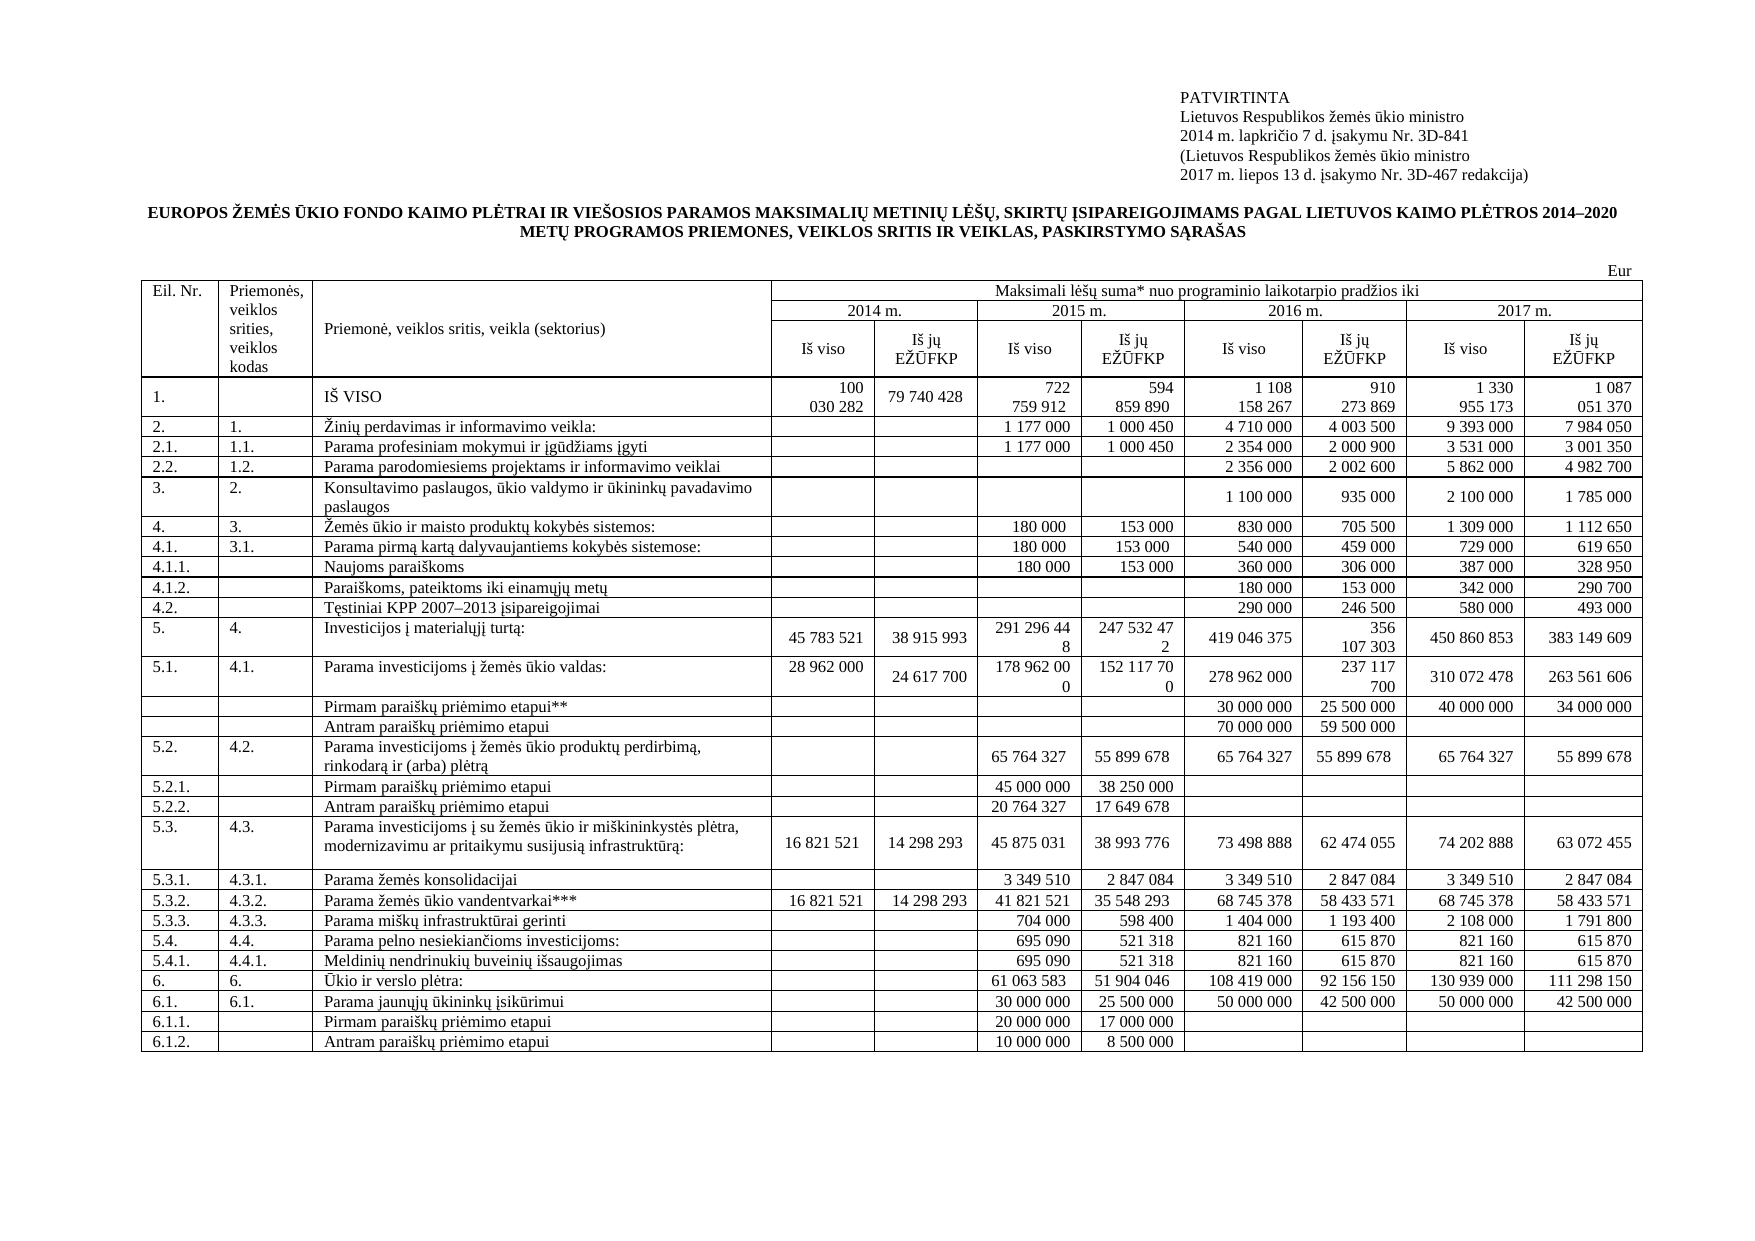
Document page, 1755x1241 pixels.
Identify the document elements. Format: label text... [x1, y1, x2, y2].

table_cell [219, 578, 312, 597]
text 2014 m. lapkričio 7 d. įsakymu Nr. 3D-841 [1180, 126, 1636, 145]
table_cell Iš viso [978, 321, 1081, 376]
table_cell 1 785 000 [1525, 478, 1642, 516]
table_cell 1 112 650 [1525, 517, 1642, 536]
table_cell 3. [219, 517, 312, 536]
table_cell [772, 971, 874, 990]
table_cell 615 870 [1525, 951, 1642, 970]
table_cell 2 847 084 [1082, 870, 1184, 889]
table_cell 263 561 606 [1525, 657, 1642, 696]
table_cell 1.1. [219, 437, 312, 456]
table_cell 704 000 [978, 911, 1081, 930]
table_cell 2 100 000 [1407, 478, 1524, 516]
table_cell 74 202 888 [1407, 817, 1524, 869]
table_cell 180 000 [978, 537, 1081, 556]
table_cell [875, 870, 977, 889]
table_cell [1185, 1032, 1302, 1051]
table_cell 1.2. [219, 457, 312, 476]
table_cell 290 000 [1185, 598, 1302, 617]
table_cell 6. [142, 971, 218, 990]
table_cell Eil. Nr. [142, 281, 218, 376]
table_cell 1 309 000 [1407, 517, 1524, 536]
table_cell 10 000 000 [978, 1032, 1081, 1051]
table_cell 24 617 700 [875, 657, 977, 696]
table_cell 50 000 000 [1185, 991, 1302, 1011]
table_cell 619 650 [1525, 537, 1642, 556]
table_cell 594 859 890 [1082, 378, 1184, 416]
table_cell 25 500 000 [1082, 991, 1184, 1011]
table_cell 1 193 400 [1303, 911, 1406, 930]
table_cell 25 500 000 [1303, 697, 1406, 716]
table_cell Ūkio ir verslo plėtra: [313, 971, 771, 990]
table_cell 180 000 [1185, 578, 1302, 597]
table_cell [1525, 717, 1642, 736]
table_cell [772, 598, 874, 617]
table_cell [978, 478, 1081, 516]
table_cell [1407, 776, 1524, 796]
table_cell 1 177 000 [978, 437, 1081, 456]
table_cell 17 000 000 [1082, 1012, 1184, 1031]
table_cell [875, 776, 977, 796]
table_cell 4 710 000 [1185, 417, 1302, 436]
table_cell Iš viso [772, 321, 874, 376]
table_cell [219, 776, 312, 796]
table_cell 383 149 609 [1525, 618, 1642, 656]
table_cell 310 072 478 [1407, 657, 1524, 696]
table_cell [772, 776, 874, 796]
table_cell [219, 1012, 312, 1031]
table_cell 38 915 993 [875, 618, 977, 656]
table_cell 55 899 678 [1525, 737, 1642, 775]
table_cell 41 821 521 [978, 890, 1081, 909]
table_cell 729 000 [1407, 537, 1524, 556]
table_cell 459 000 [1303, 537, 1406, 556]
table_cell 278 962 000 [1185, 657, 1302, 696]
table_cell [875, 911, 977, 930]
table_cell 111 298 150 [1525, 971, 1642, 990]
table_cell [142, 697, 218, 716]
table_cell [219, 1032, 312, 1051]
table_cell 695 090 [978, 931, 1081, 950]
table_cell 4.4.1. [219, 951, 312, 970]
table_cell [772, 951, 874, 970]
table_cell 237 117 700 [1303, 657, 1406, 696]
table_cell Parama investicijoms į žemės ūkio valdas: [313, 657, 771, 696]
table_cell 45 783 521 [772, 618, 874, 656]
table_cell 5.4.1. [142, 951, 218, 970]
table_cell 5. [142, 618, 218, 656]
table_cell Pirmam paraiškų priėmimo etapui [313, 776, 771, 796]
table_cell 493 000 [1525, 598, 1642, 617]
table_cell 2 847 084 [1525, 870, 1642, 889]
table_cell [875, 457, 977, 476]
table_cell [875, 537, 977, 556]
table_cell 1. [219, 417, 312, 436]
table_cell 73 498 888 [1185, 817, 1302, 869]
table_cell [875, 1012, 977, 1031]
table_cell [772, 697, 874, 716]
table_cell 35 548 293 [1082, 890, 1184, 909]
table_cell IŠ VISO [313, 378, 771, 416]
table_cell 4.3.2. [219, 890, 312, 909]
table_cell 4.4. [219, 931, 312, 950]
table_cell Iš jų EŽŪFKP [1303, 321, 1406, 376]
table_cell 51 904 046 [1082, 971, 1184, 990]
table_cell 2. [219, 478, 312, 516]
table_cell 9 393 000 [1407, 417, 1524, 436]
table_cell 38 250 000 [1082, 776, 1184, 796]
table_cell Parama parodomiesiems projektams ir informavimo veiklai [313, 457, 771, 476]
table_cell 306 000 [1303, 557, 1406, 576]
table_cell Iš jų EŽŪFKP [1082, 321, 1184, 376]
table_cell 1 108 158 267 [1185, 378, 1302, 416]
table_cell [772, 931, 874, 950]
table_cell [772, 578, 874, 597]
table_cell 2. [142, 417, 218, 436]
table_cell 3 349 510 [1185, 870, 1302, 889]
table_cell [1185, 1012, 1302, 1031]
table_cell Parama miškų infrastruktūrai gerinti [313, 911, 771, 930]
table_cell 246 500 [1303, 598, 1406, 617]
table_cell Parama žemės ūkio vandentvarkai*** [313, 890, 771, 909]
table_cell 30 000 000 [1185, 697, 1302, 716]
table_cell Antram paraiškų priėmimo etapui [313, 1032, 771, 1051]
table_cell 5.4. [142, 931, 218, 950]
table_cell 4. [219, 618, 312, 656]
table_cell [875, 437, 977, 456]
table_cell 65 764 327 [1185, 737, 1302, 775]
table_cell [219, 378, 312, 416]
table_cell 153 000 [1082, 537, 1184, 556]
text Lietuvos Respublikos žemės ūkio ministro [1180, 107, 1636, 126]
table_cell 2 847 084 [1303, 870, 1406, 889]
table_cell 1 177 000 [978, 417, 1081, 436]
table_cell [875, 991, 977, 1011]
table_cell 1 087 051 370 [1525, 378, 1642, 416]
table_cell 3 349 510 [978, 870, 1081, 889]
table_cell Priemonės, veiklos srities, veiklos kodas [219, 281, 312, 376]
table_cell [875, 797, 977, 816]
table_cell [772, 737, 874, 775]
table_cell 62 474 055 [1303, 817, 1406, 869]
table_cell 16 821 521 [772, 890, 874, 909]
table_cell Naujoms paraiškoms [313, 557, 771, 576]
text EUROPOS ŽEMĖS ŪKIO FONDO KAIMO PLĖTRAI IR VIEŠOSIOS PARAMOS MAKSIMALIŲ METINIŲ LĖŠŲ, SKIRTŲ ĮSIPAREIGOJIMAMS PAGAL LIETUVOS KAIMO PLĖTROS 2014–2020 METŲ PROGRAMOS PRIEMONES, VEIKLOS SRITIS IR VEIKLAS, PASKIRSTYMO SĄRAŠAS [130, 203, 1636, 241]
table_cell [772, 797, 874, 816]
table_cell 20 000 000 [978, 1012, 1081, 1031]
table_cell [875, 737, 977, 775]
table_cell [875, 717, 977, 736]
table_cell Antram paraiškų priėmimo etapui [313, 717, 771, 736]
table_cell 58 433 571 [1525, 890, 1642, 909]
table_cell 4.3.3. [219, 911, 312, 930]
table_cell 7 984 050 [1525, 417, 1642, 436]
table_cell [772, 478, 874, 516]
table_cell 58 433 571 [1303, 890, 1406, 909]
table_cell 521 318 [1082, 931, 1184, 950]
table_cell 5.2. [142, 737, 218, 775]
table_cell 178 962 000 [978, 657, 1081, 696]
table_cell 3. [142, 478, 218, 516]
table_cell 821 160 [1185, 931, 1302, 950]
table_header [1406, 260, 1524, 279]
table_cell [772, 991, 874, 1011]
table_cell 130 939 000 [1407, 971, 1524, 990]
table_cell 14 298 293 [875, 817, 977, 869]
table_cell 598 400 [1082, 911, 1184, 930]
table_cell [1407, 1012, 1524, 1031]
table_cell 68 745 378 [1185, 890, 1302, 909]
table_cell [1082, 457, 1184, 476]
table_cell [1082, 697, 1184, 716]
table_cell 180 000 [978, 557, 1081, 576]
table_header [1303, 260, 1406, 279]
table_header [1185, 260, 1303, 279]
table_cell 2.2. [142, 457, 218, 476]
table_cell [1407, 717, 1524, 736]
table_cell [1185, 776, 1302, 796]
table_cell 4.3.1. [219, 870, 312, 889]
table_cell 50 000 000 [1407, 991, 1524, 1011]
table_cell [219, 717, 312, 736]
table_cell [875, 478, 977, 516]
table_cell 935 000 [1303, 478, 1406, 516]
table_cell 153 000 [1303, 578, 1406, 597]
table_cell Iš viso [1407, 321, 1524, 376]
table_cell [772, 517, 874, 536]
table_cell [772, 437, 874, 456]
table_cell 722 759 912 [978, 378, 1081, 416]
table_cell 1 330 955 173 [1407, 378, 1524, 416]
table_cell 1 000 450 [1082, 417, 1184, 436]
table_cell 4.2. [142, 598, 218, 617]
table_cell 291 296 448 [978, 618, 1081, 656]
table_cell 4. [142, 517, 218, 536]
table_cell 3.1. [219, 537, 312, 556]
table_cell [772, 537, 874, 556]
table_cell [875, 1032, 977, 1051]
table_cell 821 160 [1185, 951, 1302, 970]
table_cell Maksimali lėšų suma* nuo programinio laikotarpio pradžios iki [772, 281, 1642, 300]
table_cell 5.3. [142, 817, 218, 869]
table_cell 5.3.2. [142, 890, 218, 909]
table_cell 5 862 000 [1407, 457, 1524, 476]
table_header [313, 260, 771, 279]
table_cell 695 090 [978, 951, 1081, 970]
table_cell 1 100 000 [1185, 478, 1302, 516]
table_cell Pirmam paraiškų priėmimo etapui [313, 1012, 771, 1031]
table_cell [1303, 1012, 1406, 1031]
table_cell [772, 1012, 874, 1031]
table_cell 2 000 900 [1303, 437, 1406, 456]
table_cell 2.1. [142, 437, 218, 456]
table_cell 4.1. [142, 537, 218, 556]
table_cell Parama žemės konsolidacijai [313, 870, 771, 889]
table_cell 830 000 [1185, 517, 1302, 536]
table_cell 63 072 455 [1525, 817, 1642, 869]
table_cell [978, 578, 1081, 597]
table_cell Paraiškoms, pateiktoms iki einamųjų metų [313, 578, 771, 597]
table_cell Iš jų EŽŪFKP [875, 321, 977, 376]
table_cell 3 349 510 [1407, 870, 1524, 889]
table_cell 4.1.2. [142, 578, 218, 597]
table_cell [1082, 478, 1184, 516]
table_cell [772, 911, 874, 930]
table_cell [142, 717, 218, 736]
table_cell 100 030 282 [772, 378, 874, 416]
table_cell 14 298 293 [875, 890, 977, 909]
table_cell 419 046 375 [1185, 618, 1302, 656]
table_cell 1 000 450 [1082, 437, 1184, 456]
table_cell 28 962 000 [772, 657, 874, 696]
table_cell 4 982 700 [1525, 457, 1642, 476]
table_cell 68 745 378 [1407, 890, 1524, 909]
table_cell 108 419 000 [1185, 971, 1302, 990]
table_cell 16 821 521 [772, 817, 874, 869]
table_cell [978, 697, 1081, 716]
table_cell 540 000 [1185, 537, 1302, 556]
table_cell 2016 m. [1185, 301, 1406, 320]
table_cell 290 700 [1525, 578, 1642, 597]
table_cell Parama pirmą kartą dalyvaujantiems kokybės sistemose: [313, 537, 771, 556]
table_cell 4 003 500 [1303, 417, 1406, 436]
table_cell Parama investicijoms į žemės ūkio produktų perdirbimą, rinkodarą ir (arba) plėtrą [313, 737, 771, 775]
table_cell [1303, 1032, 1406, 1051]
table_cell Investicijos į materialųjį turtą: [313, 618, 771, 656]
table_cell 3 531 000 [1407, 437, 1524, 456]
table_cell 45 000 000 [978, 776, 1081, 796]
table_cell [1303, 797, 1406, 816]
table_cell 34 000 000 [1525, 697, 1642, 716]
table_cell 1 404 000 [1185, 911, 1302, 930]
table_cell 4.1.1. [142, 557, 218, 576]
table_cell 356 107 303 [1303, 618, 1406, 656]
table_cell [219, 598, 312, 617]
table_cell 70 000 000 [1185, 717, 1302, 736]
table_cell 615 870 [1303, 931, 1406, 950]
table_cell Antram paraiškų priėmimo etapui [313, 797, 771, 816]
table_cell 328 950 [1525, 557, 1642, 576]
table_cell [219, 797, 312, 816]
table_header [141, 260, 218, 279]
table_cell [875, 697, 977, 716]
table_cell 342 000 [1407, 578, 1524, 597]
table_cell 79 740 428 [875, 378, 977, 416]
table_cell [772, 717, 874, 736]
table_cell Meldinių nendrinukių buveinių išsaugojimas [313, 951, 771, 970]
table_cell [1525, 1032, 1642, 1051]
table_cell 821 160 [1407, 931, 1524, 950]
table_cell [1082, 578, 1184, 597]
table_cell 5.3.3. [142, 911, 218, 930]
table_cell [875, 971, 977, 990]
table_cell 2014 m. [772, 301, 977, 320]
table_cell [772, 1032, 874, 1051]
table_cell 65 764 327 [1407, 737, 1524, 775]
table_cell Parama pelno nesiekiančioms investicijoms: [313, 931, 771, 950]
table_cell 3 001 350 [1525, 437, 1642, 456]
table_cell 92 156 150 [1303, 971, 1406, 990]
table_cell [1407, 1032, 1524, 1051]
table_cell 2 354 000 [1185, 437, 1302, 456]
table_cell [875, 578, 977, 597]
table_cell 521 318 [1082, 951, 1184, 970]
table_cell 180 000 [978, 517, 1081, 536]
table_cell 40 000 000 [1407, 697, 1524, 716]
table_cell [875, 517, 977, 536]
table_cell 450 860 853 [1407, 618, 1524, 656]
table_header [218, 260, 313, 279]
table_cell [875, 417, 977, 436]
table_cell [978, 598, 1081, 617]
table_cell [1407, 797, 1524, 816]
table_cell 5.2.2. [142, 797, 218, 816]
table_cell 910 273 869 [1303, 378, 1406, 416]
text 2017 m. liepos 13 d. įsakymo Nr. 3D-467 redakcija) [1105, 164, 1636, 184]
table_cell 6.1.2. [142, 1032, 218, 1051]
table_cell 42 500 000 [1525, 991, 1642, 1011]
table_cell [772, 457, 874, 476]
table_cell 30 000 000 [978, 991, 1081, 1011]
table_cell [1525, 776, 1642, 796]
table_cell 5.2.1. [142, 776, 218, 796]
table_cell 821 160 [1407, 951, 1524, 970]
table_cell Žemės ūkio ir maisto produktų kokybės sistemos: [313, 517, 771, 536]
table_cell 4.2. [219, 737, 312, 775]
table_cell [1082, 717, 1184, 736]
table_cell 55 899 678 [1303, 737, 1406, 775]
table_cell [875, 951, 977, 970]
table_cell Priemonė, veiklos sritis, veikla (sektorius) [313, 281, 771, 376]
table_cell 5.3.1. [142, 870, 218, 889]
table_cell Iš viso [1185, 321, 1302, 376]
table_cell 59 500 000 [1303, 717, 1406, 736]
table_cell 8 500 000 [1082, 1032, 1184, 1051]
table_cell 17 649 678 [1082, 797, 1184, 816]
table_header Eur [1525, 260, 1643, 279]
table_cell [772, 870, 874, 889]
table_cell 55 899 678 [1082, 737, 1184, 775]
table_cell Pirmam paraiškų priėmimo etapui** [313, 697, 771, 716]
table_cell [875, 931, 977, 950]
table_cell [772, 417, 874, 436]
table_cell 20 764 327 [978, 797, 1081, 816]
table_cell Žinių perdavimas ir informavimo veikla: [313, 417, 771, 436]
table_cell 580 000 [1407, 598, 1524, 617]
table_cell 615 870 [1525, 931, 1642, 950]
table_cell [219, 557, 312, 576]
table_cell [978, 457, 1081, 476]
table_cell 152 117 700 [1082, 657, 1184, 696]
table_cell Konsultavimo paslaugos, ūkio valdymo ir ūkininkų pavadavimo paslaugos [313, 478, 771, 516]
table_cell [1525, 1012, 1642, 1031]
table_cell 2 108 000 [1407, 911, 1524, 930]
table_cell Iš jų EŽŪFKP [1525, 321, 1642, 376]
table_cell [772, 557, 874, 576]
table_cell 61 063 583 [978, 971, 1081, 990]
table_cell [1185, 797, 1302, 816]
table_cell 6.1. [142, 991, 218, 1011]
table_cell 1. [142, 378, 218, 416]
table_cell 387 000 [1407, 557, 1524, 576]
table_cell 5.1. [142, 657, 218, 696]
table_cell 247 532 472 [1082, 618, 1184, 656]
table_cell 42 500 000 [1303, 991, 1406, 1011]
table_cell 153 000 [1082, 517, 1184, 536]
table_cell 360 000 [1185, 557, 1302, 576]
text PATVIRTINTA [1105, 88, 1636, 107]
table_cell 615 870 [1303, 951, 1406, 970]
text (Lietuvos Respublikos žemės ūkio ministro [1180, 145, 1636, 164]
table_cell 6. [219, 971, 312, 990]
table_cell 153 000 [1082, 557, 1184, 576]
table_cell 1 791 800 [1525, 911, 1642, 930]
table_header [771, 260, 1185, 279]
table_cell 65 764 327 [978, 737, 1081, 775]
table_cell Parama profesiniam mokymui ir įgūdžiams įgyti [313, 437, 771, 456]
table_cell [875, 598, 977, 617]
table_cell Parama jaunųjų ūkininkų įsikūrimui [313, 991, 771, 1011]
table_cell 705 500 [1303, 517, 1406, 536]
table_cell Parama investicijoms į su žemės ūkio ir miškininkystės plėtra, modernizavimu ar pritaikymu susijusią infrastruktūrą: [313, 817, 771, 869]
table_cell 2015 m. [978, 301, 1184, 320]
table_cell [1303, 776, 1406, 796]
table_cell 2 002 600 [1303, 457, 1406, 476]
table_cell 38 993 776 [1082, 817, 1184, 869]
table_cell 4.3. [219, 817, 312, 869]
table_cell 6.1.1. [142, 1012, 218, 1031]
table_cell [875, 557, 977, 576]
table_cell [1525, 797, 1642, 816]
table_cell 2 356 000 [1185, 457, 1302, 476]
table_cell [978, 717, 1081, 736]
table_cell Tęstiniai KPP 2007–2013 įsipareigojimai [313, 598, 771, 617]
table_cell [1082, 598, 1184, 617]
table_cell 4.1. [219, 657, 312, 696]
table_cell [219, 697, 312, 716]
table_cell 45 875 031 [978, 817, 1081, 869]
table_cell 6.1. [219, 991, 312, 1011]
table_cell 2017 m. [1407, 301, 1642, 320]
